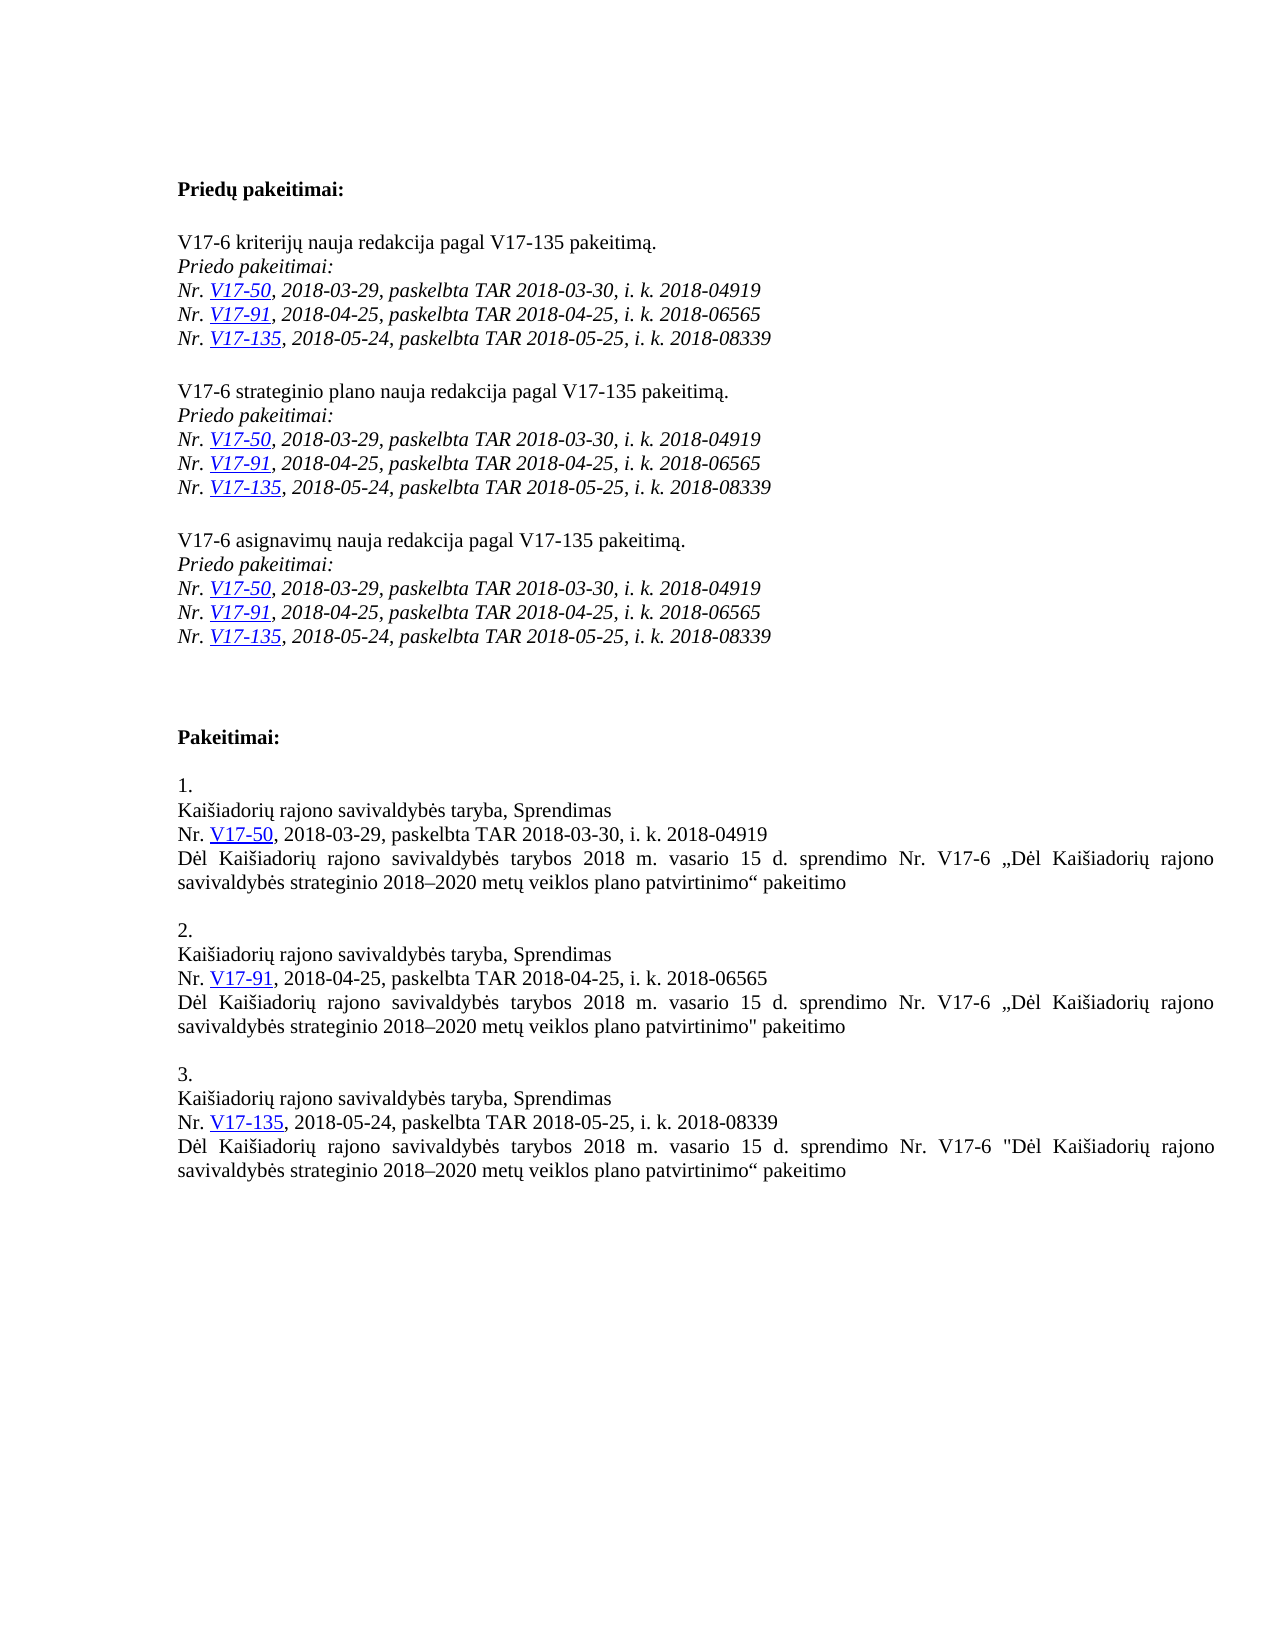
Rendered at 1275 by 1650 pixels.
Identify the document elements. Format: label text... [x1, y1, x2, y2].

text Nr. V17-135, 2018-05-24, paskelbta TAR 2018-05-25, i. k. 2018-08339 [177, 624, 1216, 648]
text Nr. V17-50, 2018-03-29, paskelbta TAR 2018-03-30, i. k. 2018-04919 [177, 278, 1216, 302]
text V17-6 strateginio plano nauja redakcija pagal V17-135 pakeitimą. [177, 379, 1216, 403]
text Dėl Kaišiadorių rajono savivaldybės tarybos 2018 m. vasario 15 d. sprendimo Nr. V17-6 „Dėl Kaišiadorių rajono savivaldybės strateginio 2018–2020 metų veiklos plano patvirtinimo“ pakeitimo [177, 846, 1216, 894]
text Priedo pakeitimai: [177, 403, 1216, 427]
text Kaišiadorių rajono savivaldybės taryba, Sprendimas [177, 1086, 1216, 1110]
text Nr. V17-50, 2018-03-29, paskelbta TAR 2018-03-30, i. k. 2018-04919 [177, 576, 1216, 600]
text Priedų pakeitimai: [177, 177, 1216, 201]
text Pakeitimai: [177, 725, 1216, 749]
text Nr. V17-135, 2018-05-24, paskelbta TAR 2018-05-25, i. k. 2018-08339 [177, 475, 1216, 499]
text Nr. V17-91, 2018-04-25, paskelbta TAR 2018-04-25, i. k. 2018-06565 [177, 451, 1216, 475]
text Priedo pakeitimai: [177, 254, 1216, 278]
text V17-6 kriterijų nauja redakcija pagal V17-135 pakeitimą. [177, 230, 1216, 254]
text 1. [177, 773, 1216, 797]
text Priedo pakeitimai: [177, 552, 1216, 576]
text Nr. V17-135, 2018-05-24, paskelbta TAR 2018-05-25, i. k. 2018-08339 [177, 326, 1216, 350]
text Nr. V17-91, 2018-04-25, paskelbta TAR 2018-04-25, i. k. 2018-06565 [177, 302, 1216, 326]
text Kaišiadorių rajono savivaldybės taryba, Sprendimas [177, 797, 1216, 822]
text Kaišiadorių rajono savivaldybės taryba, Sprendimas [177, 942, 1216, 966]
text Nr. V17-50, 2018-03-29, paskelbta TAR 2018-03-30, i. k. 2018-04919 [177, 427, 1216, 451]
text 3. [177, 1062, 1216, 1086]
text Nr. V17-50, 2018-03-29, paskelbta TAR 2018-03-30, i. k. 2018-04919 [177, 822, 1216, 846]
text Nr. V17-135, 2018-05-24, paskelbta TAR 2018-05-25, i. k. 2018-08339 [177, 1110, 1216, 1134]
text V17-6 asignavimų nauja redakcija pagal V17-135 pakeitimą. [177, 528, 1216, 552]
text Nr. V17-91, 2018-04-25, paskelbta TAR 2018-04-25, i. k. 2018-06565 [177, 966, 1216, 990]
text 2. [177, 918, 1216, 942]
text Nr. V17-91, 2018-04-25, paskelbta TAR 2018-04-25, i. k. 2018-06565 [177, 600, 1216, 624]
text Dėl Kaišiadorių rajono savivaldybės tarybos 2018 m. vasario 15 d. sprendimo Nr. V17-6 "Dėl Kaišiadorių rajono savivaldybės strateginio 2018–2020 metų veiklos plano patvirtinimo“ pakeitimo [177, 1134, 1216, 1182]
text Dėl Kaišiadorių rajono savivaldybės tarybos 2018 m. vasario 15 d. sprendimo Nr. V17-6 „Dėl Kaišiadorių rajono savivaldybės strateginio 2018–2020 metų veiklos plano patvirtinimo" pakeitimo [177, 990, 1216, 1038]
